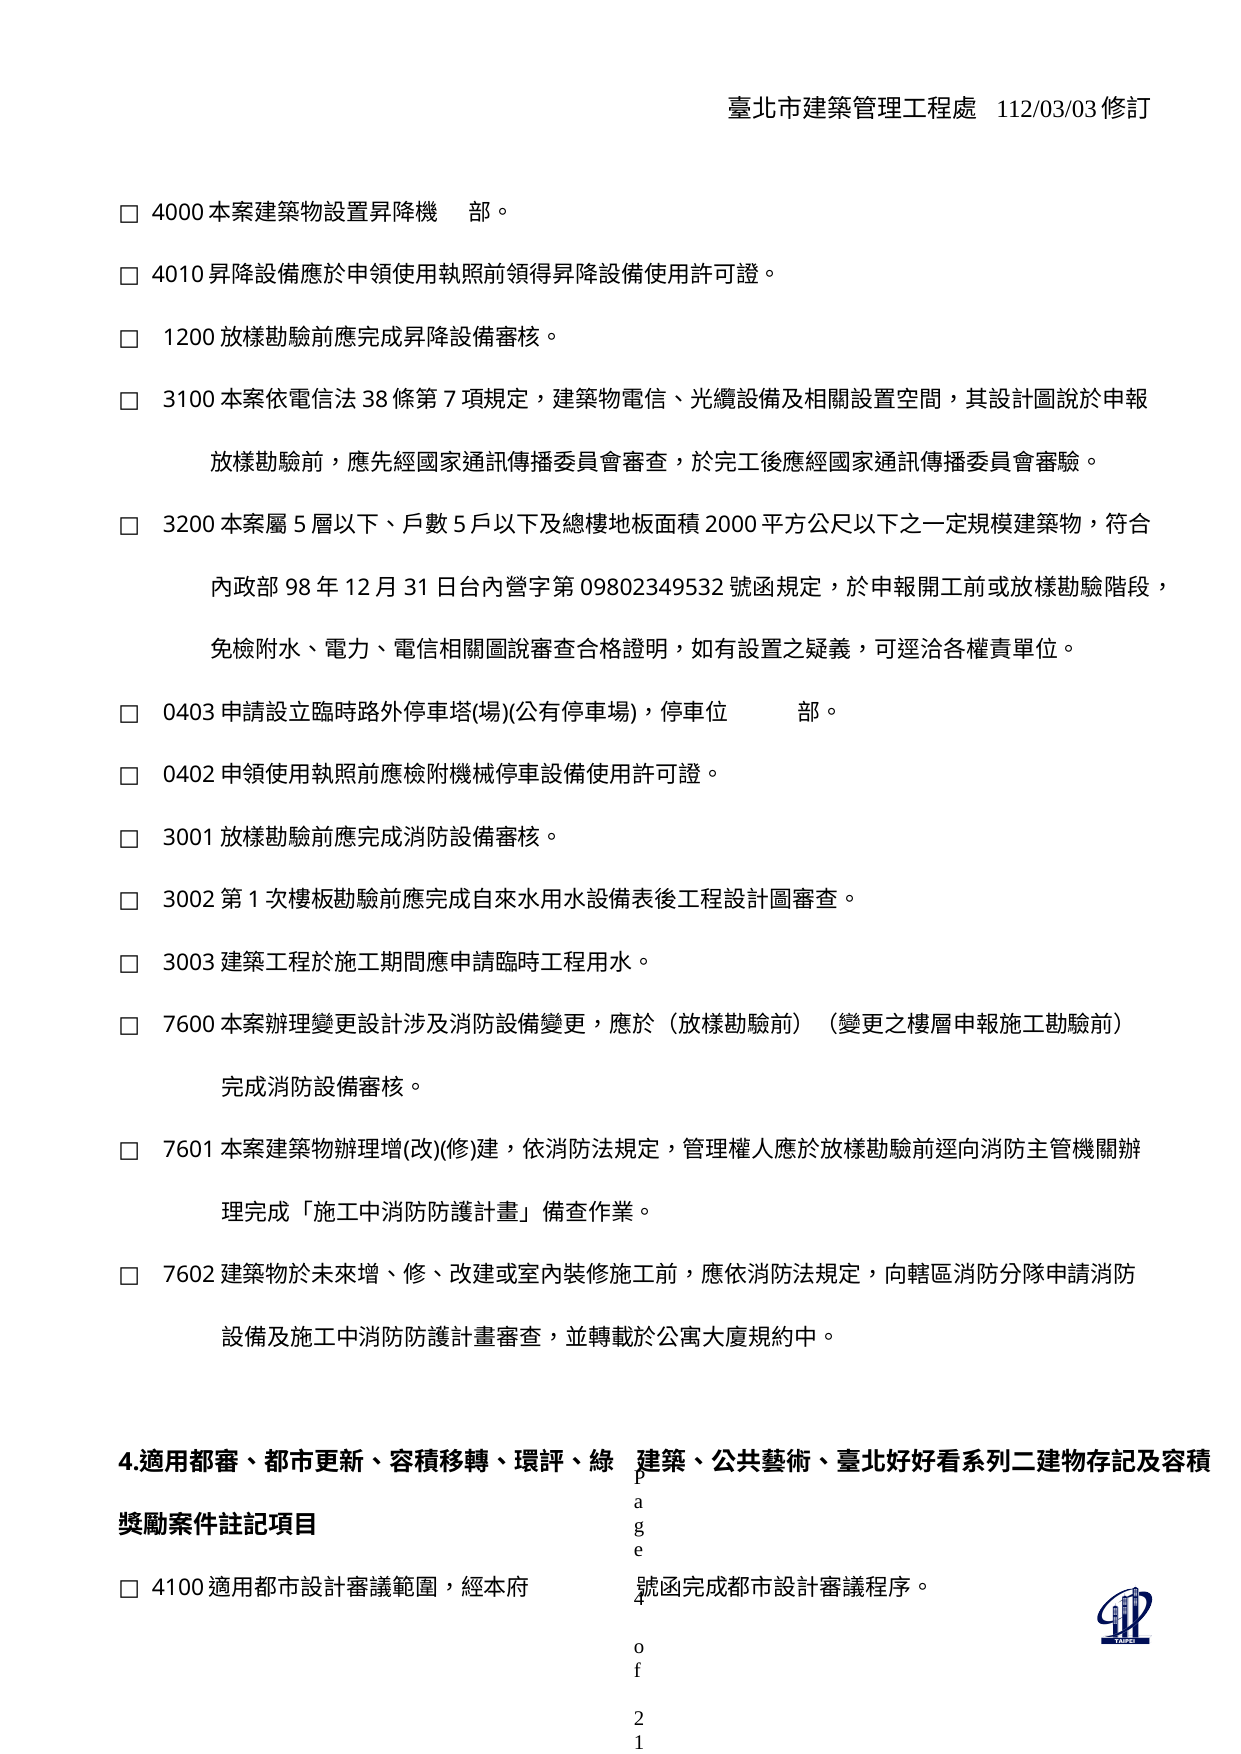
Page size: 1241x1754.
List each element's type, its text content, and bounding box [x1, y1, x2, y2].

text □ 4010昇降設備應於申領使用執照前領得昇降設備使用許可證。 [118, 231, 1152, 293]
text □ 3100本案依電信法38條第7項規定，建築物電信、光纜設備及相關設置空間，其設計圖說於申報放樣勘驗前，應先經國家通訊傳播委員會審查，於完工後應經國家通訊傳播委員會審驗。 [118, 356, 1152, 481]
text □ 4000本案建築物設置昇降機 部。 [118, 168, 1152, 231]
text □ 7601本案建築物辦理增(改)(修)建，依消防法規定，管理權人應於放樣勘驗前逕向消防主管機關辦理完成「施工中消防防護計畫」備查作業。 [118, 1106, 1152, 1231]
text □ 3002第1次樓板勘驗前應完成自來水用水設備表後工程設計圖審查。 [118, 856, 1152, 918]
text □ 3001放樣勘驗前應完成消防設備審核。 [118, 793, 1152, 856]
text 4.適用都審、都市更新、容積移轉、環評、綠建築、公共藝術、臺北好好看系列二建物存記及容積獎勵案件註記項目 [118, 1418, 1220, 1543]
text □ 3200本案屬5層以下、戶數5戶以下及總樓地板面積2000平方公尺以下之一定規模建築物，符合內政部98年12月31日台內營字第09802349532號函規定，於申報開工前或放樣勘驗階段，免檢附水、電力、電信相關圖說審查合格證明，如有設置之疑義，可逕洽各權責單位。 [118, 481, 1152, 668]
text □ 4100適用都市設計審議範圍，經本府 號函完成都市設計審議程序。 [118, 1543, 634, 1606]
text □ 3003建築工程於施工期間應申請臨時工程用水。 [118, 918, 1152, 981]
text □ 7600本案辦理變更設計涉及消防設備變更，應於（放樣勘驗前）（變更之樓層申報施工勘驗前）完成消防設備審核。 [118, 981, 1152, 1106]
text □ 4100適用都市設計審議範圍，經本府 號函完成都市設計審議程序。 [636, 1543, 1152, 1606]
text □ 0403申請設立臨時路外停車塔(場)(公有停車場)，停車位 部。 [118, 668, 1152, 731]
text □ 7602建築物於未來增、修、改建或室內裝修施工前，應依消防法規定，向轄區消防分隊申請消防設備及施工中消防防護計畫審查，並轉載於公寓大廈規約中。 [118, 1231, 1152, 1356]
text □ 0402申領使用執照前應檢附機械停車設備使用許可證。 [118, 731, 1152, 793]
text □ 1200放樣勘驗前應完成昇降設備審核。 [118, 293, 1152, 356]
